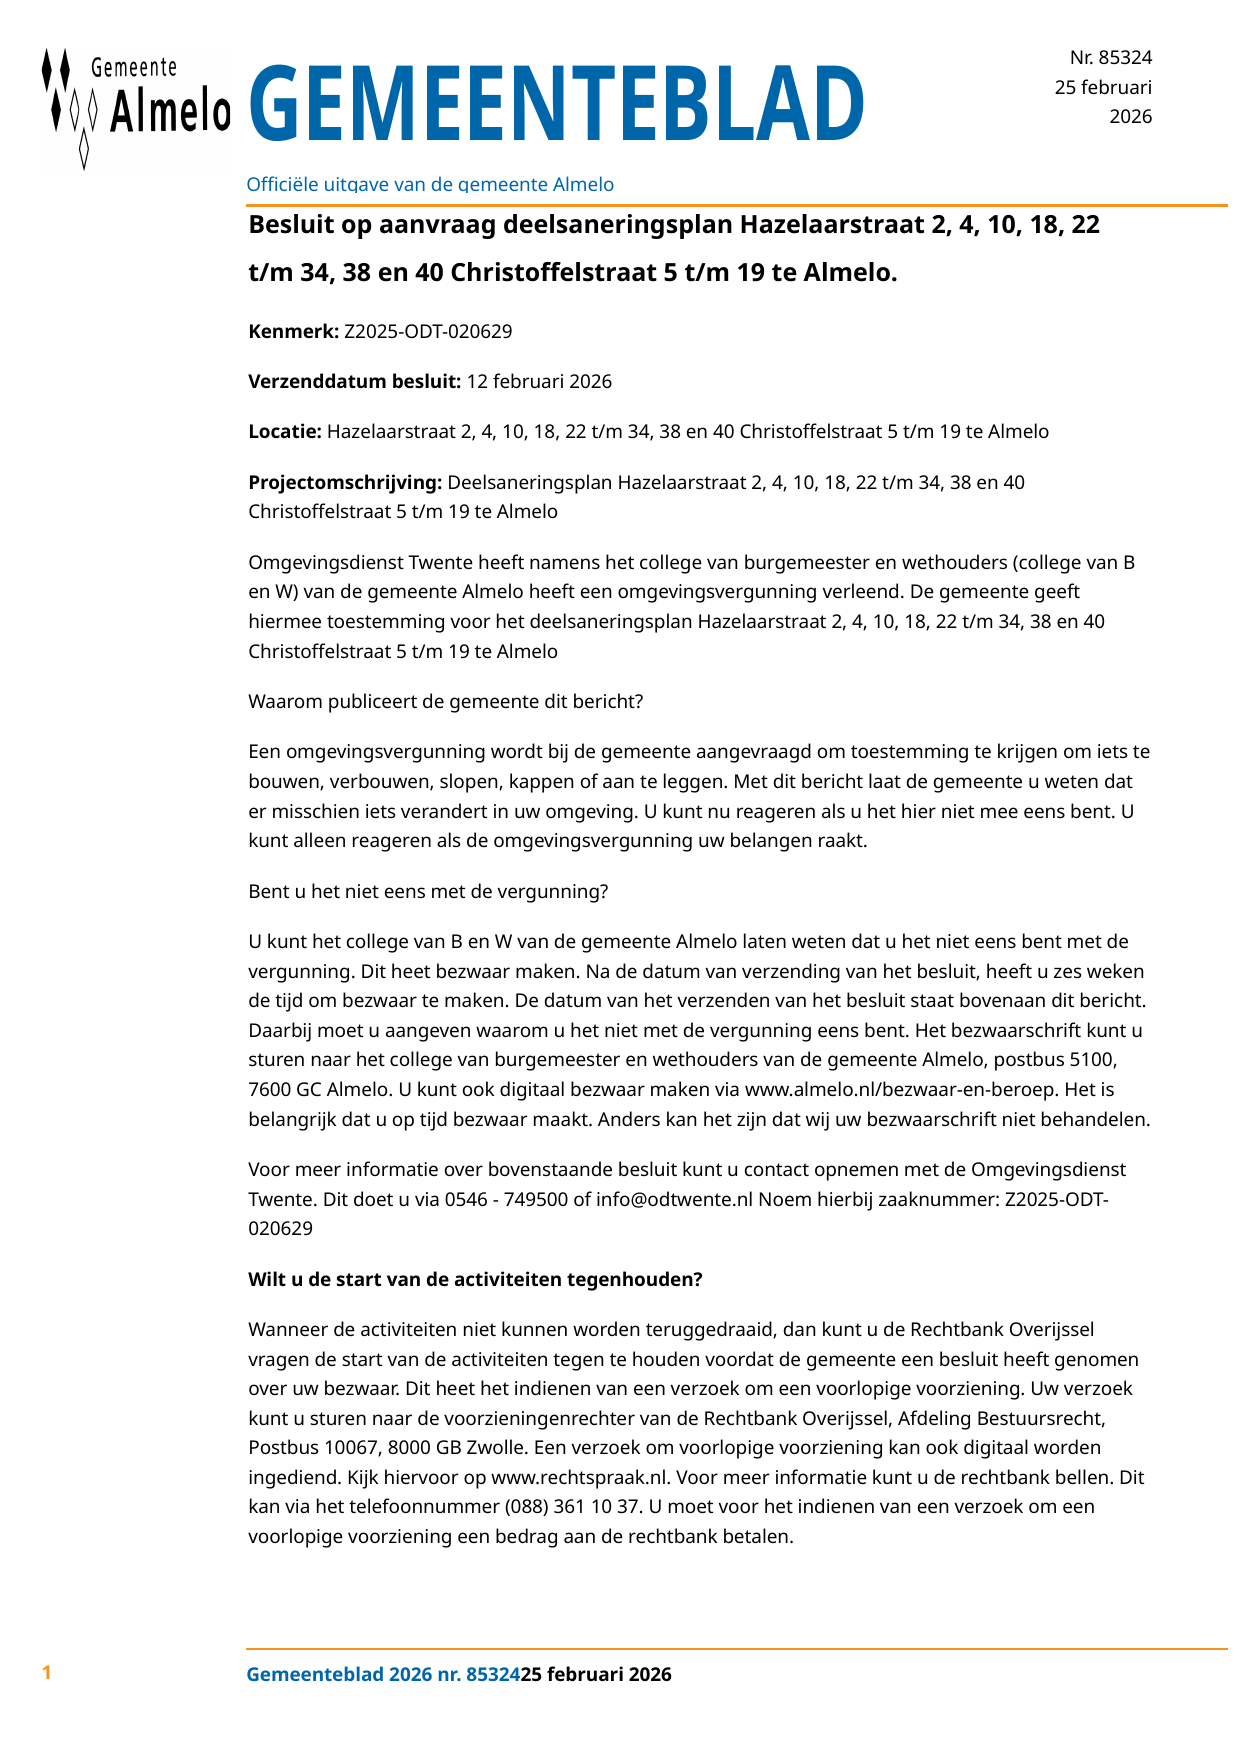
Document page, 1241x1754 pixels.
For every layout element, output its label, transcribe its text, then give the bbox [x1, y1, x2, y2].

text Kenmerk: Z2025-ODT-020629 [248, 318, 1152, 344]
picture [41, 47, 231, 172]
text Een omgevingsvergunning wordt bij de gemeente aangevraagd om toestemming te krijgen om iets te bouwen, verbouwen, slopen, kappen of aan te leggen. Met dit bericht laat de gemeente u weten dat er misschien iets verandert in uw omgeving. U kunt nu reageren als u het hier niet mee eens bent. U kunt alleen reageren als de omgevingsvergunning uw belangen raakt. [248, 739, 1152, 853]
text Voor meer informatie over bovenstaande besluit kunt u contact opnemen met de Omgevingsdienst Twente. Dit doet u via 0546 - 749500 of info@odtwente.nl Noem hierbij zaaknummer: Z2025-ODT-020629 [248, 1156, 1152, 1241]
text Projectomschrijving: Deelsaneringsplan Hazelaarstraat 2, 4, 10, 18, 22 t/m 34, 38 en 40 Christoffelstraat 5 t/m 19 te Almelo [248, 469, 1152, 524]
text Verzenddatum besluit: 12 februari 2026 [248, 368, 1152, 394]
text Wilt u de start van de activiteiten tegenhouden? [248, 1266, 1152, 1292]
text Wanneer de activiteiten niet kunnen worden teruggedraaid, dan kunt u de Rechtbank Overijssel vragen de start van de activiteiten tegen te houden voordat de gemeente een besluit heeft genomen over uw bezwaar. Dit heet het indienen van een verzoek om een voorlopige voorziening. Uw verzoek kunt u sturen naar de voorzieningenrechter van de Rechtbank Overijssel, Afdeling Bestuursrecht, Postbus 10067, 8000 GB Zwolle. Een verzoek om voorlopige voorziening kan ook digitaal worden ingediend. Kijk hiervoor op www.rechtspraak.nl. Voor meer informatie kunt u de rechtbank bellen. Dit kan via het telefoonnummer (088) 361 10 37. U moet voor het indienen van een verzoek om een voorlopige voorziening een bedrag aan de rechtbank betalen. [248, 1316, 1152, 1549]
text Locatie: Hazelaarstraat 2, 4, 10, 18, 22 t/m 34, 38 en 40 Christoffelstraat 5 t/m 19 te Almelo [248, 419, 1152, 444]
text Waarom publiceert de gemeente dit bericht? [248, 688, 1152, 714]
text Bent u het niet eens met de vergunning? [248, 878, 1152, 904]
text Besluit op aanvraag deelsaneringsplan Hazelaarstraat 2, 4, 10, 18, 22 t/m 34, 38 en 40 Christoffelstraat 5 t/m 19 te Almelo. [248, 207, 1152, 288]
text Omgevingsdienst Twente heeft namens het college van burgemeester en wethouders (college van B en W) van de gemeente Almelo heeft een omgevingsvergunning verleend. De gemeente geeft hiermee toestemming voor het deelsaneringsplan Hazelaarstraat 2, 4, 10, 18, 22 t/m 34, 38 en 40 Christoffelstraat 5 t/m 19 te Almelo [248, 549, 1152, 664]
text U kunt het college van B en W van de gemeente Almelo laten weten dat u het niet eens bent met de vergunning. Dit heet bezwaar maken. Na de datum van verzending van het besluit, heeft u zes weken de tijd om bezwaar te maken. De datum van het verzenden van het besluit staat bovenaan dit bericht. Daarbij moet u aangeven waarom u het niet met de vergunning eens bent. Het bezwaarschrift kunt u sturen naar het college van burgemeester en wethouders van de gemeente Almelo, postbus 5100, 7600 GC Almelo. U kunt ook digitaal bezwaar maken via www.almelo.nl/bezwaar-en-beroep. Het is belangrijk dat u op tijd bezwaar maakt. Anders kan het zijn dat wij uw bezwaarschrift niet behandelen. [248, 928, 1152, 1132]
